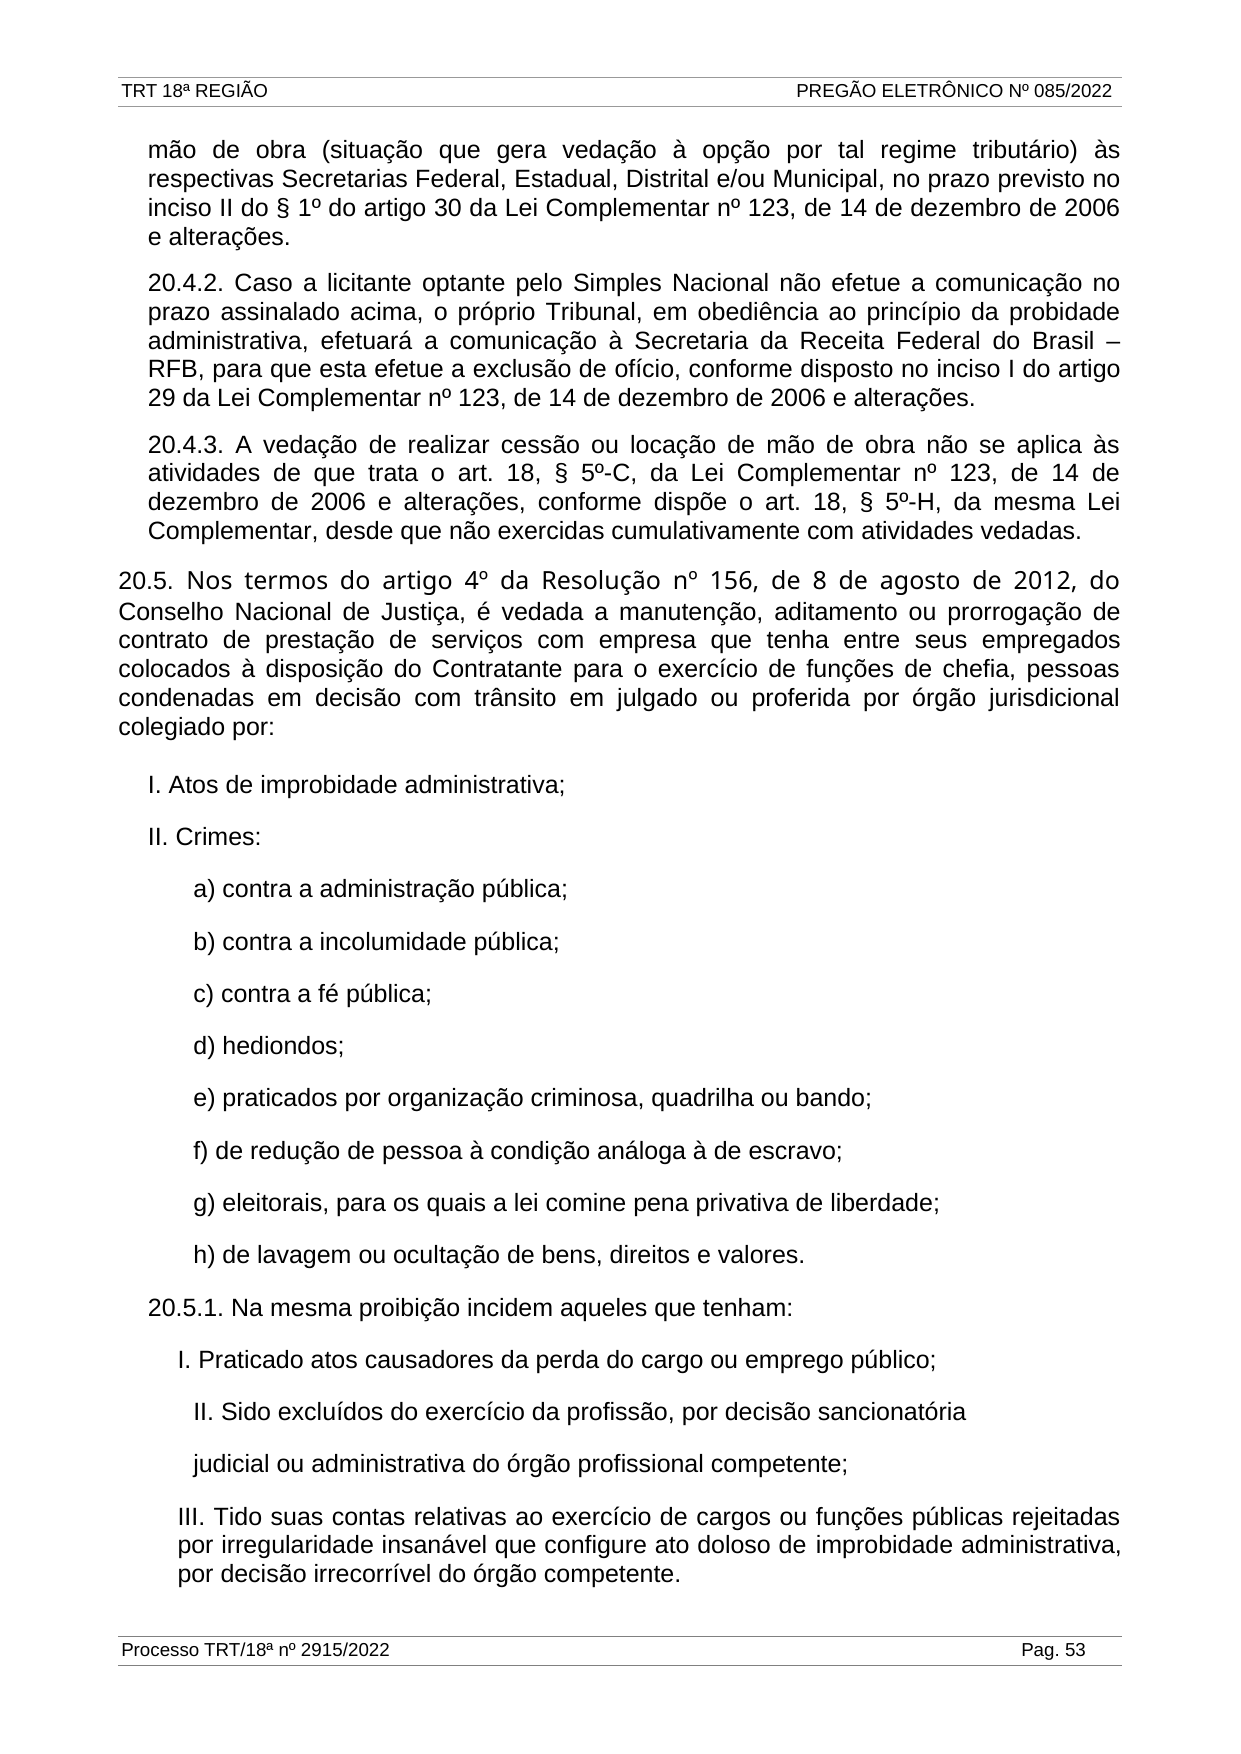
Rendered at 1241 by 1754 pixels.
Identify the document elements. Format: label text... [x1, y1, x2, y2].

text a) contra a administração pública; [118, 874, 1122, 903]
text II. Crimes: [148, 822, 1122, 851]
text 20.4.3. A vedação de realizar cessão ou locação de mão de obra não se aplica às atividades de que trata o art. 18, § 5º-C, da Lei Complementar nº 123, de 14 de dezembro de 2006 e alterações, conforme dispõe o art. 18, § 5º-H, da mesma Lei Complementar, desde que não exercidas cumulativamente com atividades vedadas. [148, 430, 1122, 545]
text I. Praticado atos causadores da perda do cargo ou emprego público; [177, 1345, 1122, 1374]
text c) contra a fé pública; [118, 979, 1122, 1008]
text b) contra a incolumidade pública; [118, 927, 1122, 955]
text 20.5.1. Na mesma proibição incidem aqueles que tenham: [148, 1293, 1122, 1321]
text 20.5. Nos termos do artigo 4º da Resolução nº 156, de 8 de agosto de 2012, do Conselho Nacional de Justiça, é vedada a manutenção, aditamento ou prorrogação de contrato de prestação de serviços com empresa que tenha entre seus empregados colocados à disposição do Contratante para o exercício de funções de chefia, pessoas condenadas em decisão com trânsito em julgado ou proferida por órgão jurisdicional colegiado por: [118, 562, 1122, 740]
text f) de redução de pessoa à condição análoga à de escravo; [118, 1136, 1122, 1164]
text 20.4.2. Caso a licitante optante pelo Simples Nacional não efetue a comunicação no prazo assinalado acima, o próprio Tribunal, em obediência ao princípio da probidade administrativa, efetuará a comunicação à Secretaria da Receita Federal do Brasil – RFB, para que esta efetue a exclusão de ofício, conforme disposto no inciso I do artigo 29 da Lei Complementar nº 123, de 14 de dezembro de 2006 e alterações. [148, 268, 1122, 412]
text I. Atos de improbidade administrativa; [148, 770, 1122, 798]
text judicial ou administrativa do órgão profissional competente; [118, 1449, 1122, 1478]
text III. Tido suas contas relativas ao exercício de cargos ou funções públicas rejeitadas por irregularidade insanável que configure ato doloso de improbidade administrativa, por decisão irrecorrível do órgão competente. [177, 1502, 1122, 1588]
text h) de lavagem ou ocultação de bens, direitos e valores. [118, 1240, 1122, 1269]
text d) hediondos; [118, 1031, 1122, 1060]
text II. Sido excluídos do exercício da profissão, por decisão sancionatória [118, 1397, 1122, 1426]
text e) praticados por organização criminosa, quadrilha ou bando; [118, 1083, 1122, 1112]
text g) eleitorais, para os quais a lei comine pena privativa de liberdade; [118, 1188, 1122, 1217]
text mão de obra (situação que gera vedação à opção por tal regime tributário) às respectivas Secretarias Federal, Estadual, Distrital e/ou Municipal, no prazo previsto no inciso II do § 1º do artigo 30 da Lei Complementar nº 123, de 14 de dezembro de 2006 e alterações. [148, 136, 1122, 251]
